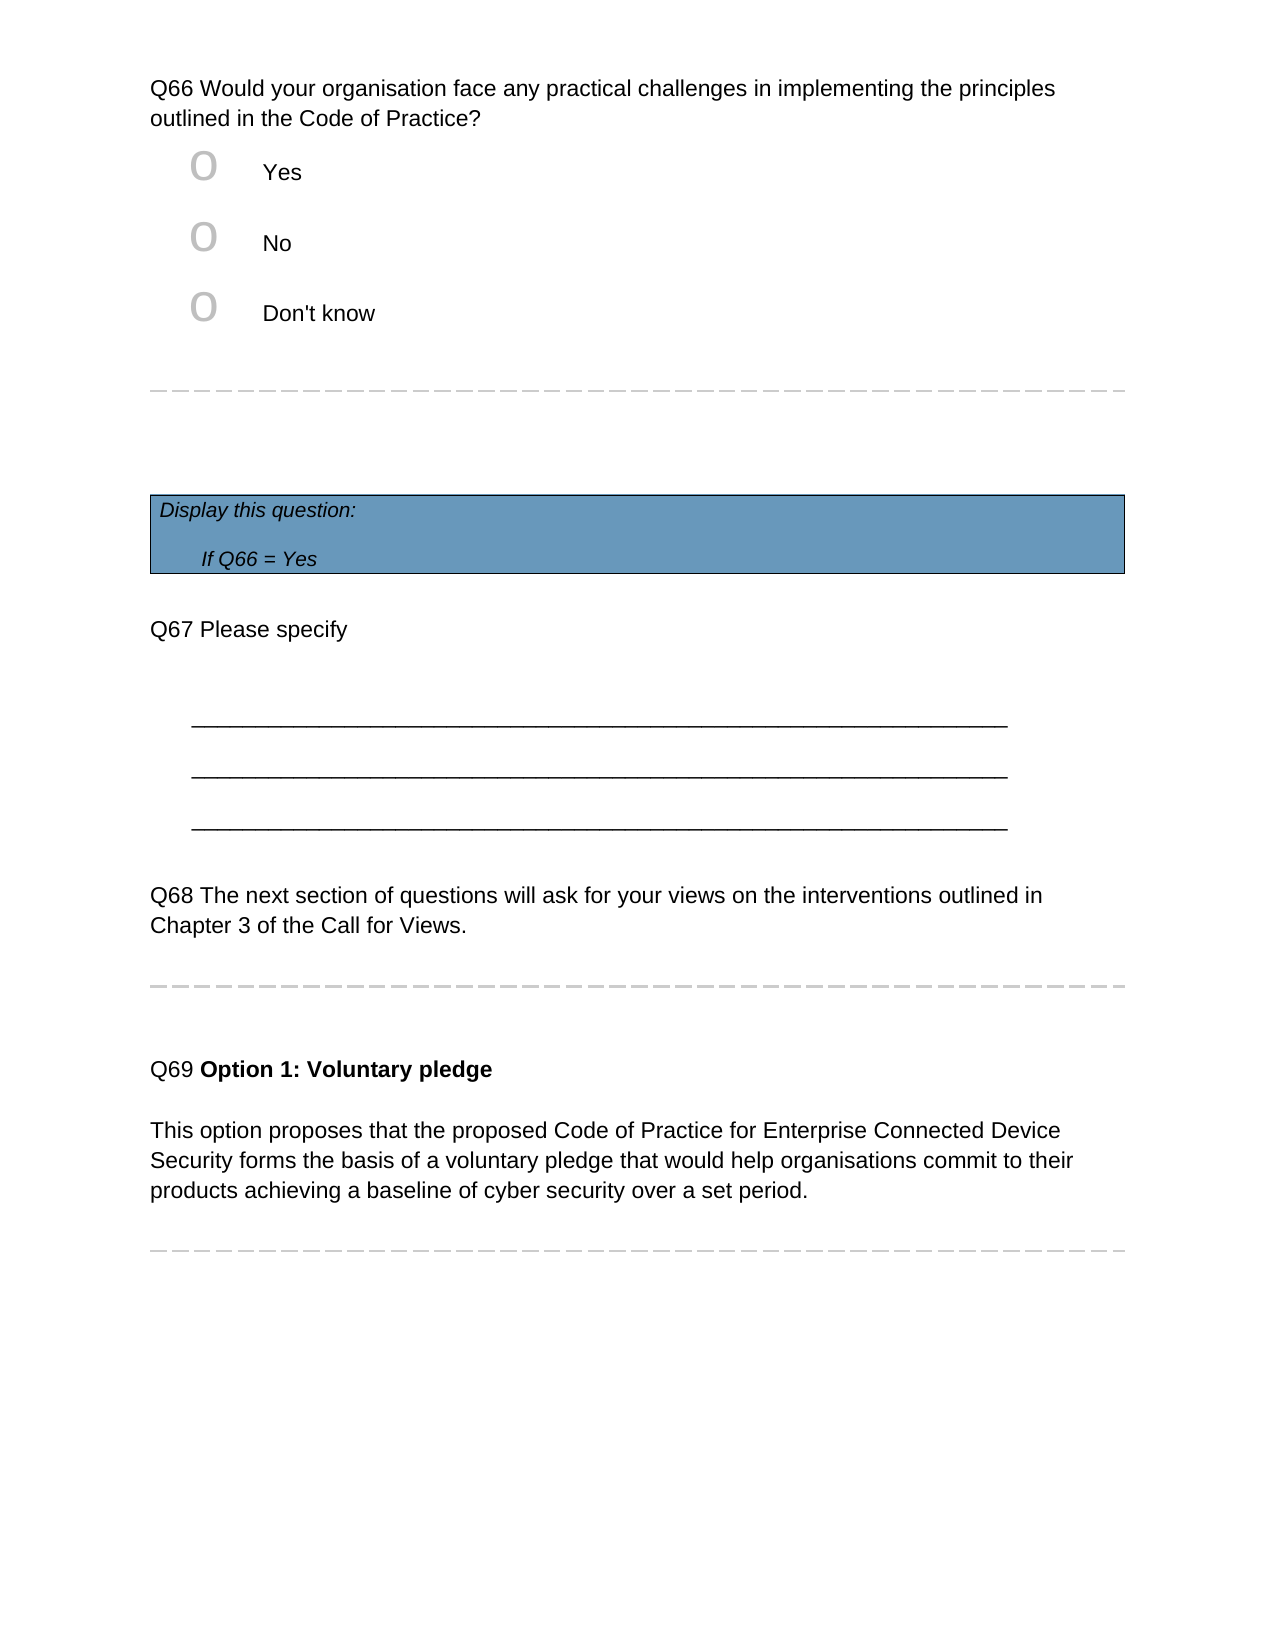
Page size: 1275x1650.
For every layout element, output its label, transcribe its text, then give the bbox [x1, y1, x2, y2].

text If Q66 = Yes [151, 543, 1124, 573]
list No [187, 206, 1125, 267]
list Don't know [187, 276, 1125, 338]
text This option proposes that the proposed Code of Practice for Enterprise Connected Device Security forms the basis of a voluntary pledge that would help organisations commit to their products achieving a baseline of cyber security over a set period. [150, 1117, 1125, 1204]
text Display this question: [151, 496, 1124, 522]
text Q67 Please specify [150, 616, 1125, 643]
list Yes [187, 135, 1125, 197]
text Q66 Would your organisation face any practical challenges in implementing the principles outlined in the Code of Practice? [150, 75, 1125, 132]
text ________________________________________________________________ [150, 702, 1125, 728]
text Q69 Option 1: Voluntary pledge [150, 1056, 1125, 1083]
text Q68 The next section of questions will ask for your views on the interventions outlined in Chapter 3 of the Call for Views. [150, 882, 1125, 939]
text ________________________________________________________________ [150, 753, 1125, 779]
text ________________________________________________________________ [150, 804, 1125, 831]
